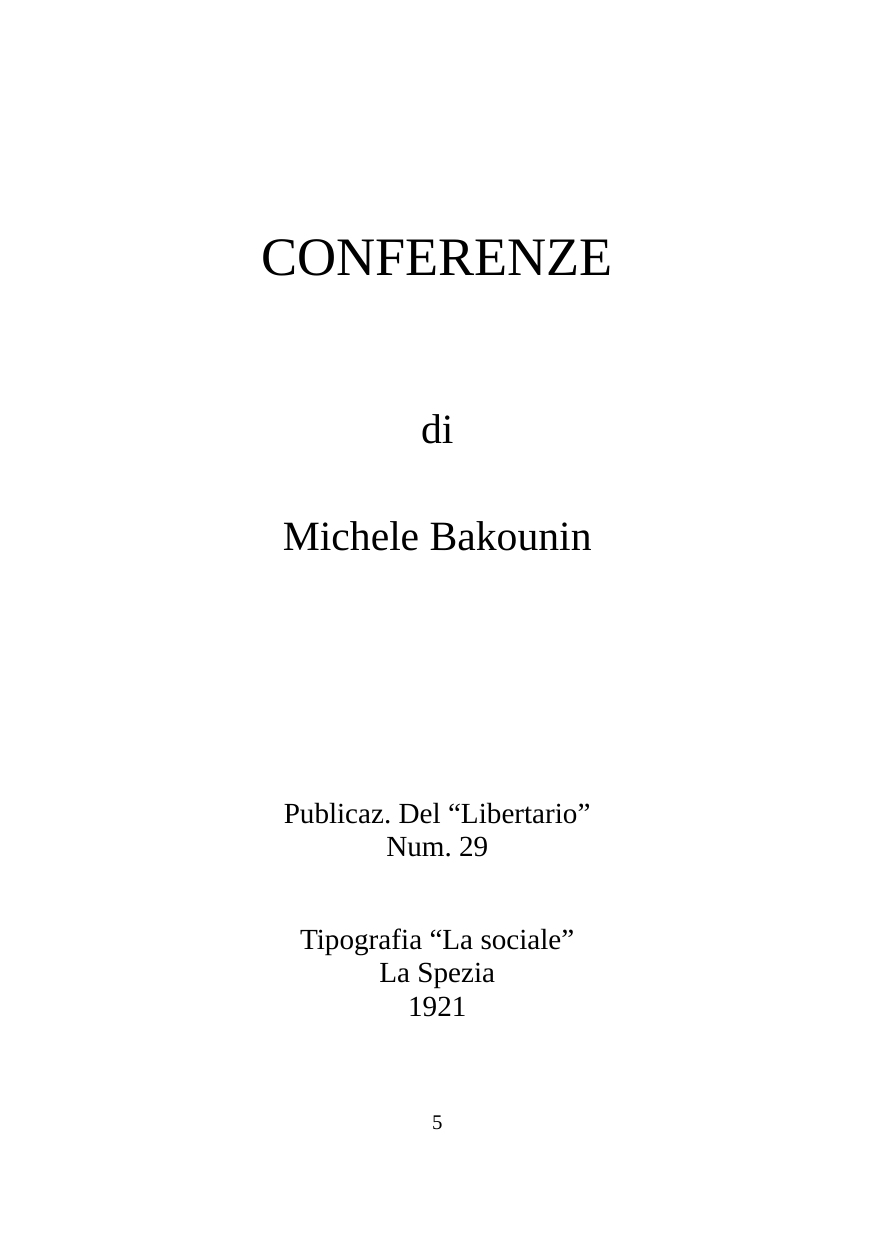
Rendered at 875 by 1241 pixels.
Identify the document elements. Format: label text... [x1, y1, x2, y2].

title CONFERENZE [106, 224, 768, 287]
text La Spezia [106, 956, 768, 989]
text 1921 [106, 989, 768, 1023]
text Tipografia “La sociale” [106, 922, 768, 956]
text Publicaz. Del “Libertario” Num. 29 [106, 796, 768, 863]
text di [106, 405, 768, 453]
text Michele Bakounin [106, 512, 768, 560]
